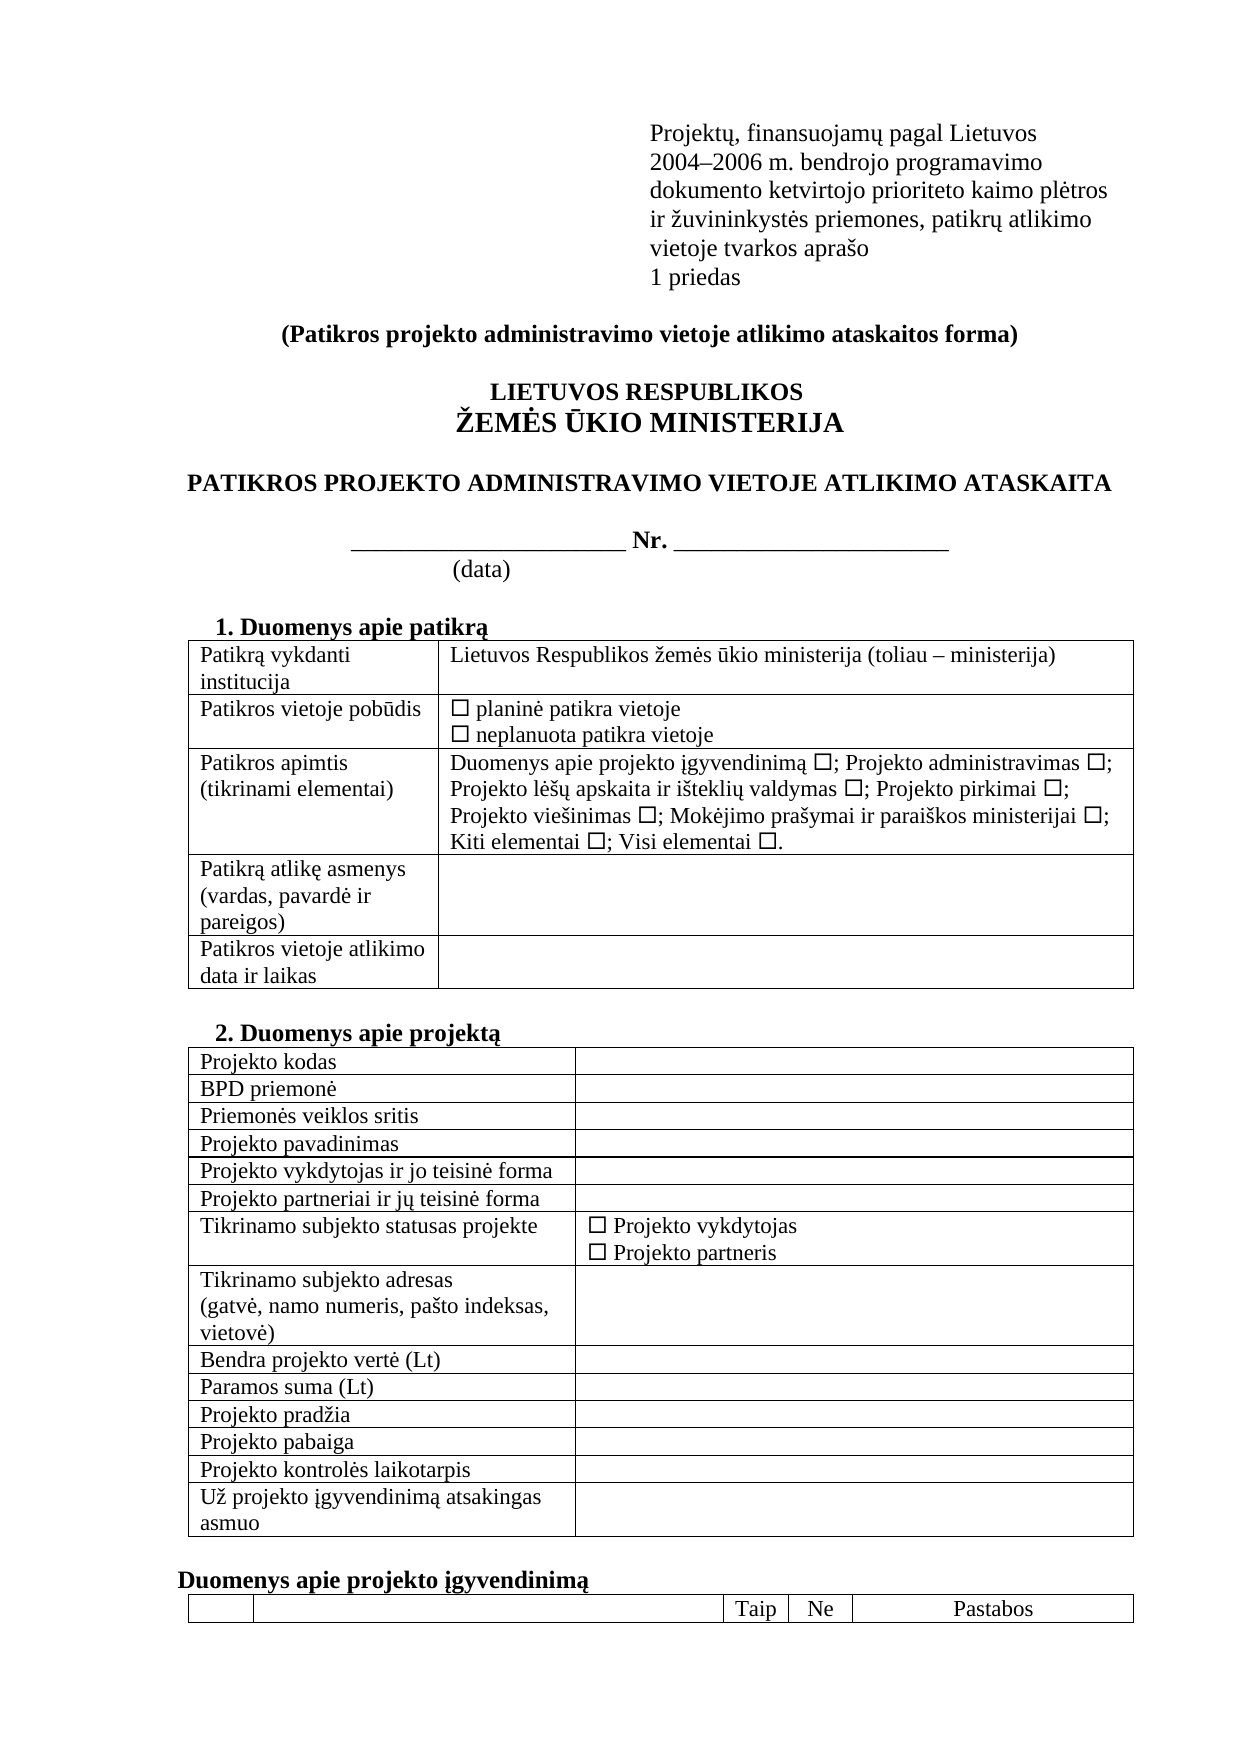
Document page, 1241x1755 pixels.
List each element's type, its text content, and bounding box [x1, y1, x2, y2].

table_cell [576, 1428, 1133, 1454]
text 1. Duomenys apie patikrą [215, 612, 1122, 640]
text ______________________ Nr. ______________________ [177, 525, 1122, 554]
text ir žuvininkystės priemones, patikrų atlikimo [649, 204, 1122, 233]
table_cell [576, 1483, 1133, 1536]
text (data) [452, 554, 1122, 583]
table_cell [576, 1266, 1133, 1345]
table_cell [576, 1456, 1133, 1482]
table_cell [] Projekto vykdytojas [] Projekto partneris [576, 1212, 1133, 1265]
text Projektų, finansuojamų pagal Lietuvos [649, 118, 1122, 147]
table_cell [576, 1130, 1133, 1156]
table_header [254, 1595, 723, 1622]
table_cell [576, 1103, 1133, 1129]
text PATIKROS PROJEKTO ADMINISTRAVIMO VIETOJE ATLIKIMO ATASKAITA [177, 468, 1122, 497]
table_cell Projekto partneriai ir jų teisinė forma [189, 1185, 575, 1211]
table_header [576, 1048, 1133, 1074]
text 2004–2006 m. bendrojo programavimo [649, 147, 1122, 176]
table_cell [576, 1374, 1133, 1400]
table_cell BPD priemonė [189, 1075, 575, 1102]
table_cell Priemonės veiklos sritis [189, 1103, 575, 1129]
table_cell Projekto kontrolės laikotarpis [189, 1456, 575, 1482]
table_cell Patikros vietoje pobūdis [189, 695, 438, 748]
table_header Lietuvos Respublikos žemės ūkio ministerija (toliau – ministerija) [439, 641, 1133, 694]
table_cell Duomenys apie projekto įgyvendinimą []; Projekto administravimas []; Projekto lėšų apskaita ir išteklių valdymas []; Projekto pirkimai []; Projekto viešinimas []; Mokėjimo prašymai ir paraiškos ministerijai []; Kiti elementai []; Visi elementai []. [439, 749, 1133, 854]
table_cell [576, 1158, 1133, 1184]
table_cell Projekto pavadinimas [189, 1130, 575, 1156]
table_cell [576, 1185, 1133, 1211]
text vietoje tvarkos aprašo [649, 233, 1122, 262]
table_cell [576, 1401, 1133, 1427]
table_cell Patikrą atlikę asmenys (vardas, pavardė ir pareigos) [189, 855, 438, 934]
table_cell Bendra projekto vertė (Lt) [189, 1346, 575, 1372]
table_header [189, 1595, 253, 1622]
text (Patikros projekto administravimo vietoje atlikimo ataskaitos forma) [177, 319, 1122, 348]
table_cell Projekto pradžia [189, 1401, 575, 1427]
table_cell Tikrinamo subjekto statusas projekte [189, 1212, 575, 1265]
table_cell [439, 936, 1133, 988]
table_header Projekto kodas [189, 1048, 575, 1074]
table_cell Tikrinamo subjekto adresas (gatvė, namo numeris, pašto indeksas, vietovė) [189, 1266, 575, 1345]
table_header Ne [789, 1595, 852, 1622]
table_cell [439, 855, 1133, 934]
text 2. Duomenys apie projektą [215, 1018, 1122, 1047]
table_header Taip [724, 1595, 788, 1622]
table_cell [] planinė patikra vietoje [] neplanuota patikra vietoje [439, 695, 1133, 748]
table_cell Patikros apimtis (tikrinami elementai) [189, 749, 438, 854]
table_cell Projekto vykdytojas ir jo teisinė forma [189, 1158, 575, 1184]
table_cell Patikros vietoje atlikimo data ir laikas [189, 936, 438, 988]
table_cell Už projekto įgyvendinimą atsakingas asmuo [189, 1483, 575, 1536]
text LIETUVOS RESPUBLIKOS [177, 377, 1122, 406]
table_cell [576, 1346, 1133, 1372]
text ŽEMĖS ŪKIO MINISTERIJA [177, 406, 1122, 439]
table_cell Paramos suma (Lt) [189, 1374, 575, 1400]
text 1 priedas [649, 262, 1122, 291]
text Duomenys apie projekto įgyvendinimą [177, 1566, 1122, 1594]
table_header Pastabos [853, 1595, 1133, 1622]
table_header Patikrą vykdanti institucija [189, 641, 438, 694]
table_cell Projekto pabaiga [189, 1428, 575, 1454]
text dokumento ketvirtojo prioriteto kaimo plėtros [649, 176, 1122, 204]
table_cell [576, 1075, 1133, 1102]
